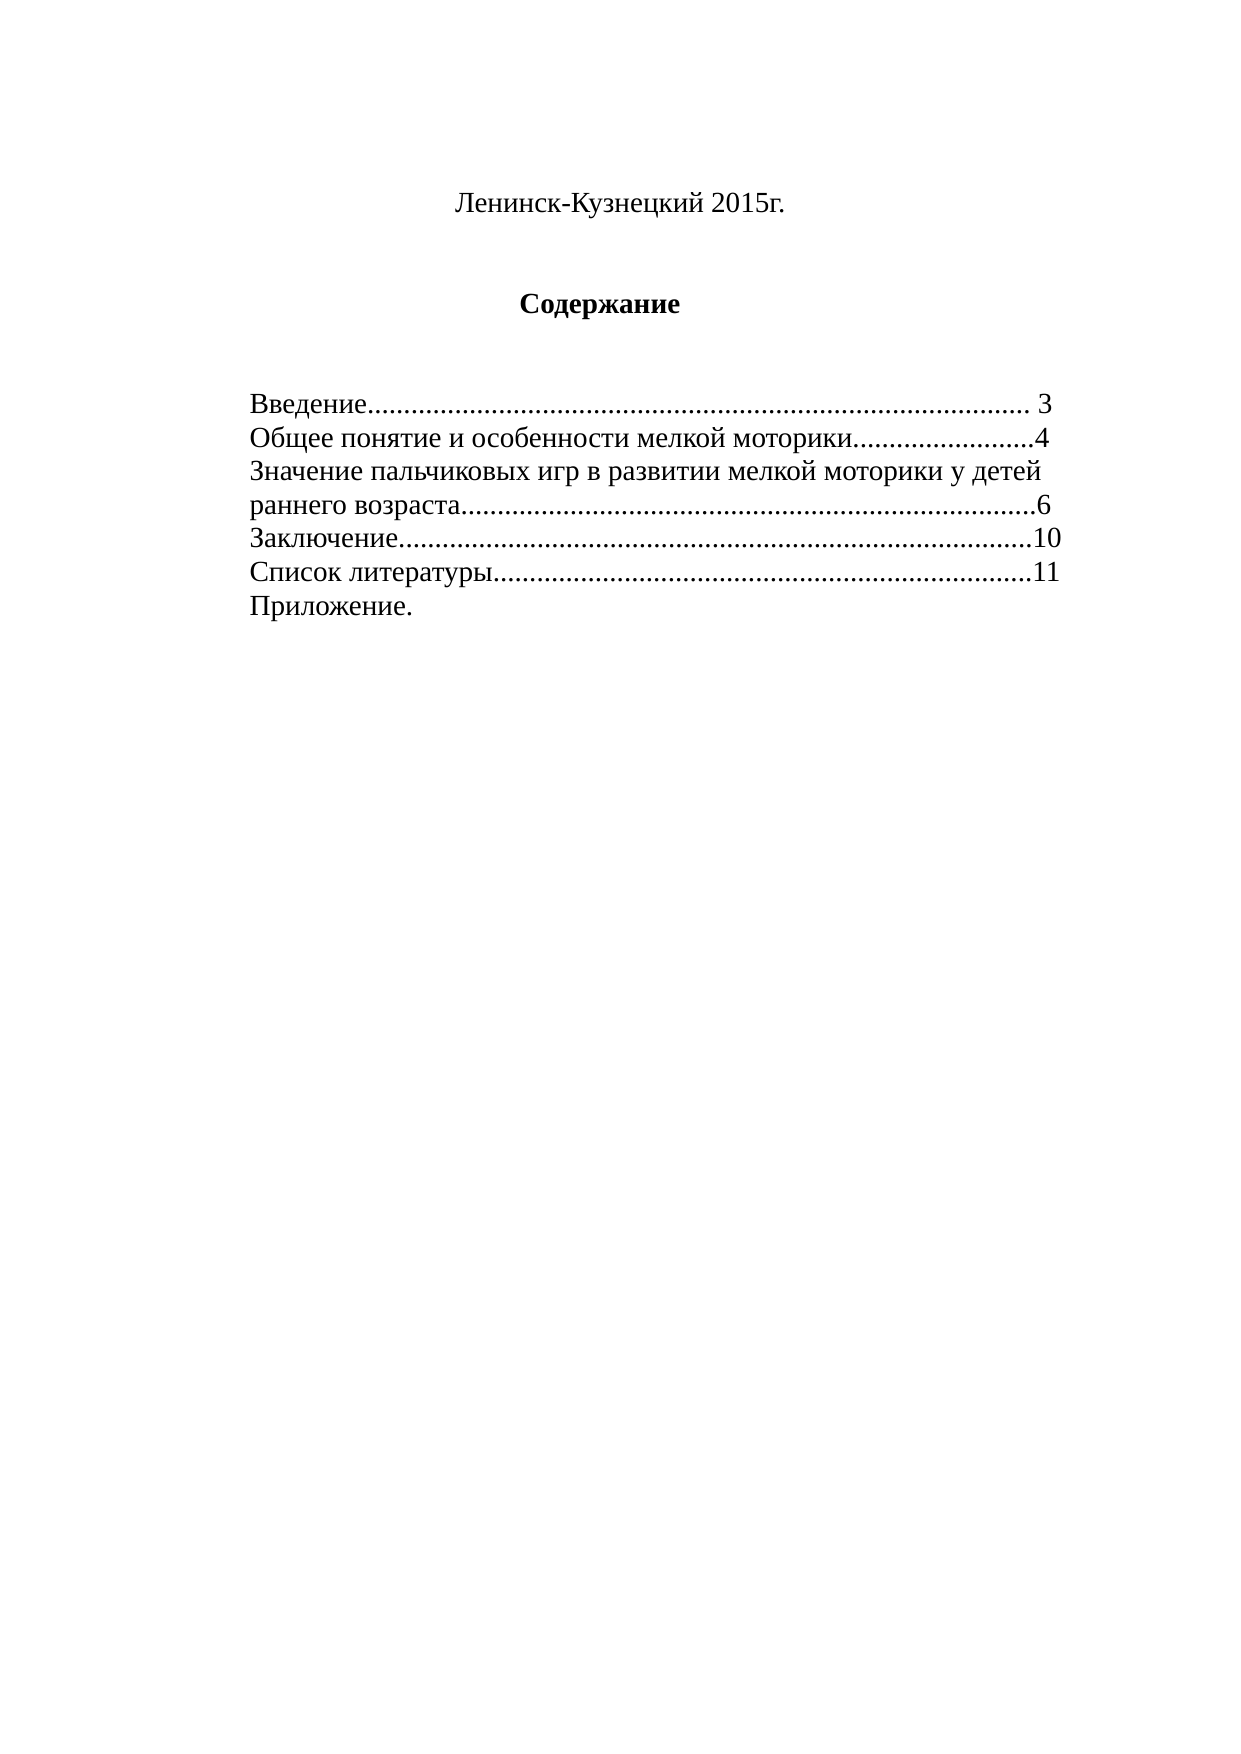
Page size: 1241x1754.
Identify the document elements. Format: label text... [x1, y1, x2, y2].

text Ленинск-Кузнецкий 2015г. [118, 185, 1122, 219]
text Содержание [118, 286, 1122, 319]
text Заключение.......................................................................................10 [118, 521, 1122, 554]
text Значение пальчиковых игр в развитии мелкой моторики у детей [118, 453, 1122, 487]
text Список литературы..........................................................................11 [118, 554, 1122, 588]
text раннего возраста...............................................................................6 [118, 487, 1122, 521]
text Общее понятие и особенности мелкой моторики.........................4 [118, 420, 1122, 453]
text Приложение. [118, 588, 1122, 621]
text Введение........................................................................................... 3 [118, 386, 1122, 420]
